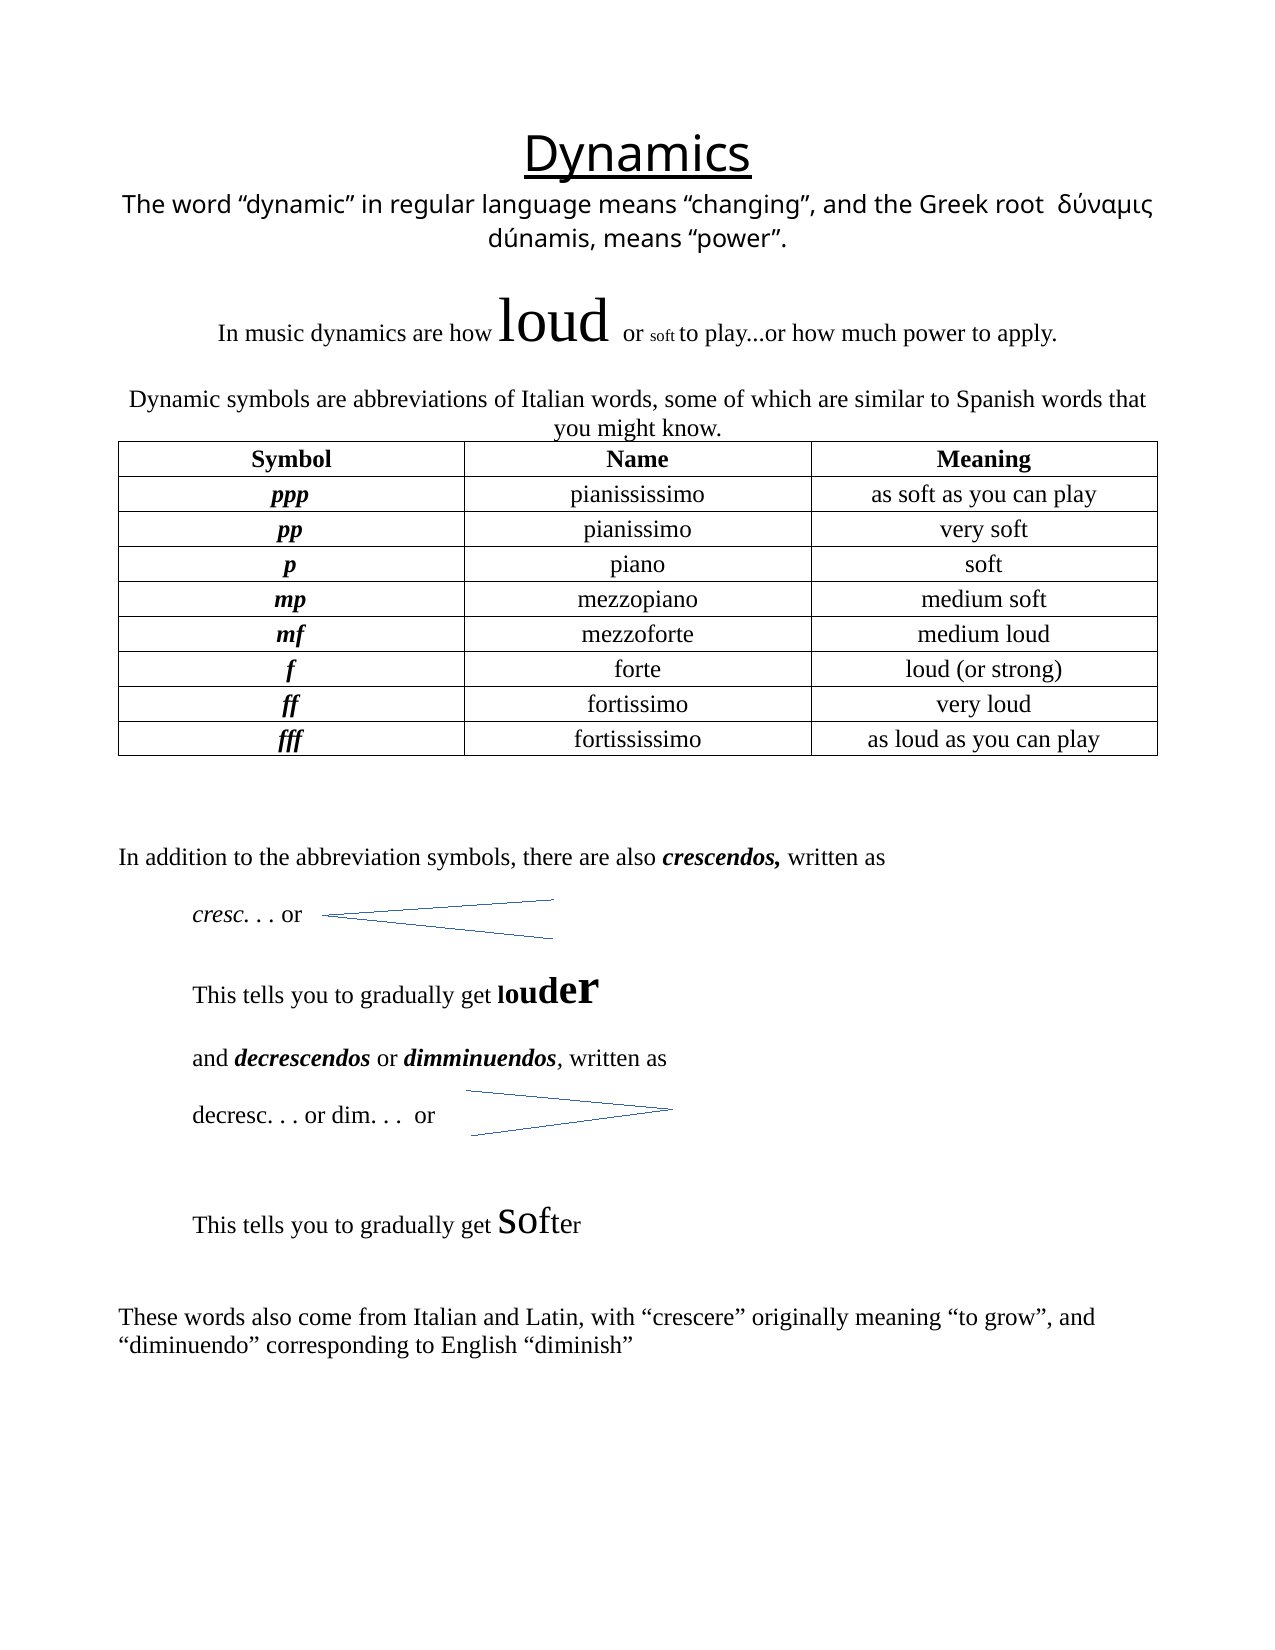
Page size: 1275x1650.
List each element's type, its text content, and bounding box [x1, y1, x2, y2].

table_cell very soft [812, 512, 1157, 546]
table_cell f [119, 652, 464, 686]
text decresc. . . or dim. . . or [118, 1101, 1157, 1129]
table_cell mezzopiano [465, 582, 811, 616]
text The word “dynamic” in regular language means “changing”, and the Greek root δύναμις ‎dúnamis, means “power”. [118, 186, 1157, 254]
table_cell mezzoforte [465, 617, 811, 651]
table_cell fortissimo [465, 687, 811, 721]
table_cell p [119, 547, 464, 581]
text Dynamic symbols are abbreviations of Italian words, some of which are similar to Spanish words that you might know. [118, 384, 1157, 441]
table_cell mf [119, 617, 464, 651]
text This tells you to gradually get louder [118, 957, 1157, 1014]
table_cell loud (or strong) [812, 652, 1157, 686]
text In addition to the abbreviation symbols, there are also crescendos, written as [118, 842, 1157, 871]
table_cell mp [119, 582, 464, 616]
text cresc. . . or [118, 899, 1157, 928]
table_cell ppp [119, 477, 464, 511]
table_cell ff [119, 687, 464, 721]
table_header Meaning [812, 442, 1157, 476]
table_cell fff [119, 722, 464, 755]
table_header Symbol [119, 442, 464, 476]
table_cell piano [465, 547, 811, 581]
text Dynamics [118, 118, 1157, 186]
text and decrescendos or dimminuendos, written as [118, 1043, 1157, 1072]
table_cell medium loud [812, 617, 1157, 651]
table_cell fortississimo [465, 722, 811, 755]
table_cell medium soft [812, 582, 1157, 616]
table_cell very loud [812, 687, 1157, 721]
text This tells you to gradually get softer [118, 1187, 1157, 1244]
table_cell soft [812, 547, 1157, 581]
text These words also come from Italian and Latin, with “crescere” originally meaning “to grow”, and “diminuendo” corresponding to English “diminish” [118, 1302, 1157, 1359]
table_cell pianissimo [465, 512, 811, 546]
table_cell forte [465, 652, 811, 686]
table_cell pp [119, 512, 464, 546]
text In music dynamics are how loud or soft to play...or how much power to apply. [118, 283, 1157, 355]
table_cell pianississimo [465, 477, 811, 511]
table_cell as soft as you can play [812, 477, 1157, 511]
table_cell as loud as you can play [812, 722, 1157, 755]
table_header Name [465, 442, 811, 476]
